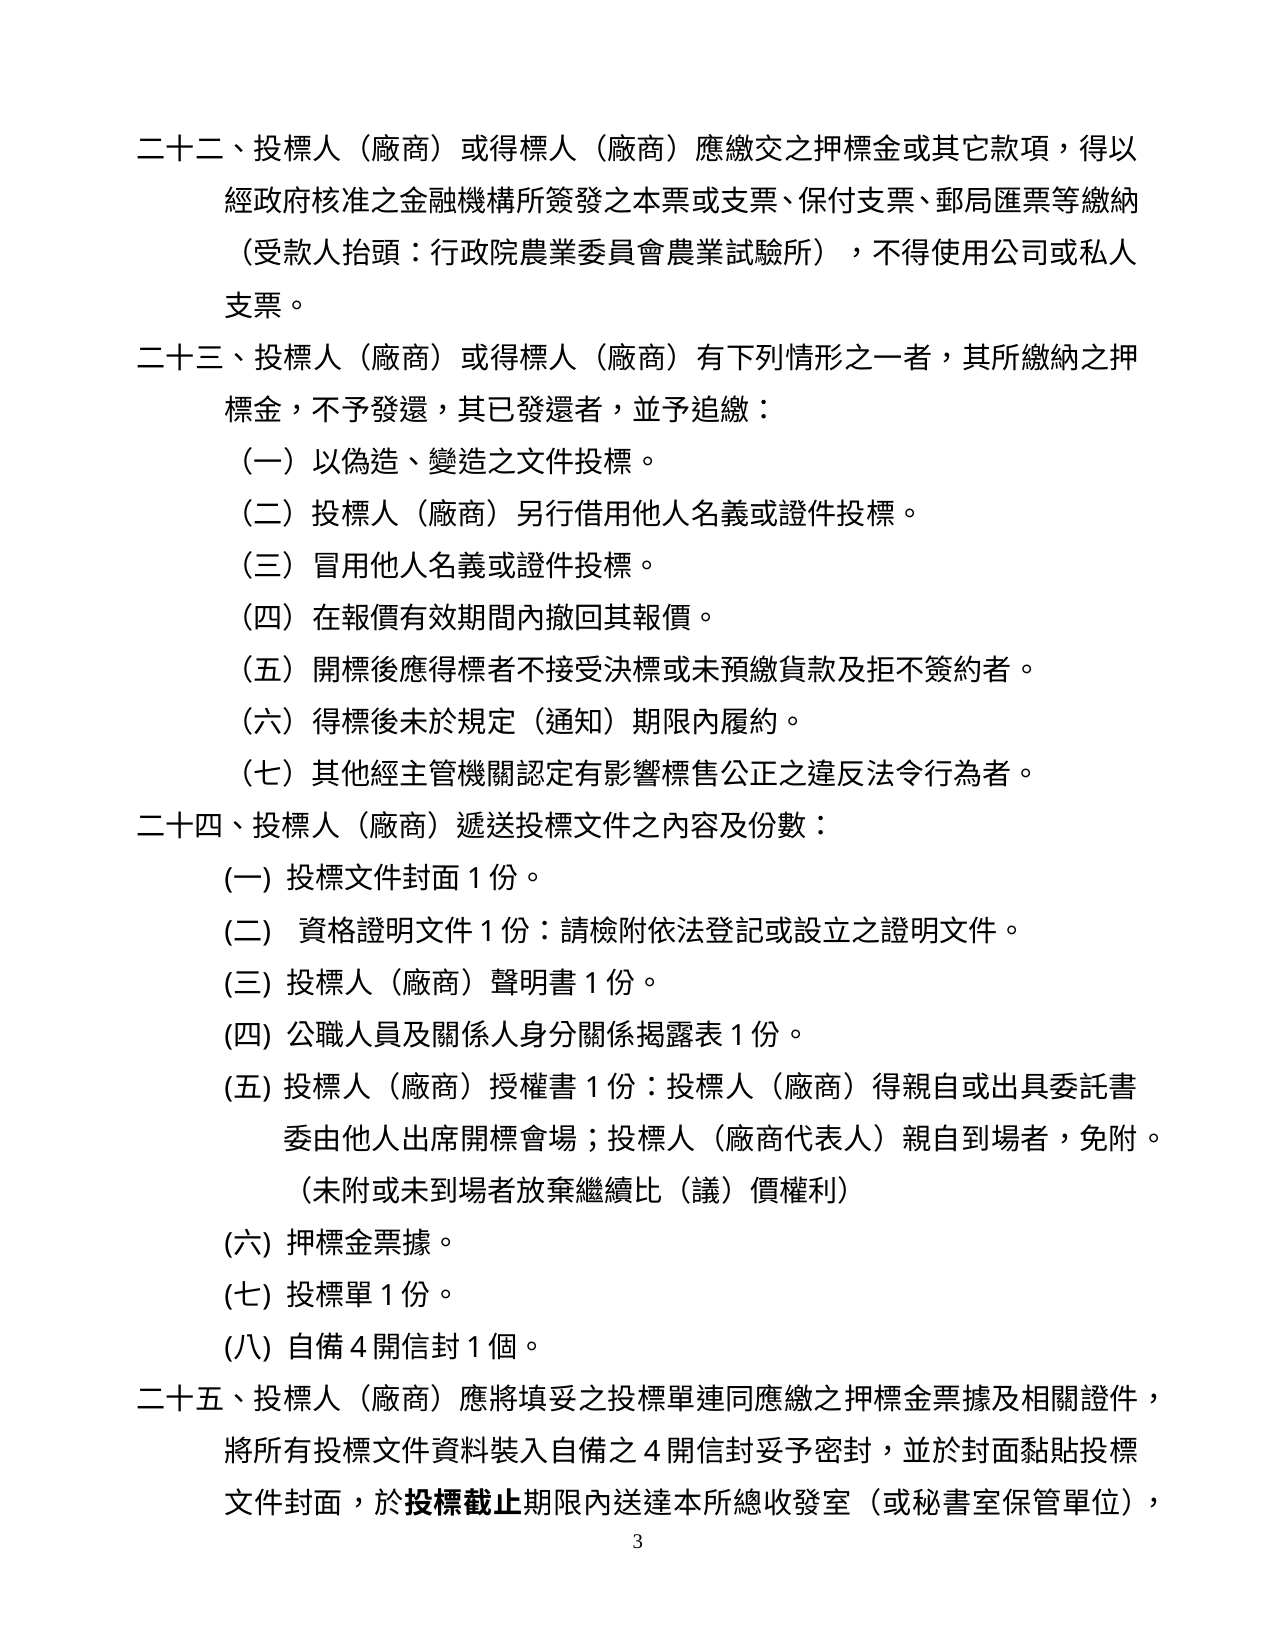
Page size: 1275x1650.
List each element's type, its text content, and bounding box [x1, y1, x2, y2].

text 二十二、投標人（廠商）或得標人（廠商）應繳交之押標金或其它款項，得以經政府核准之金融機構所簽發之本票或支票、保付支票、郵局匯票等繳納（受款人抬頭：行政院農業委員會農業試驗所），不得使用公司或私人支票。 [136, 118, 1139, 326]
text （三）冒用他人名義或證件投標。 [224, 535, 1139, 587]
list 公職人員及關係人身分關係揭露表1份。 [136, 1003, 1139, 1056]
text （六）得標後未於規定（通知）期限內履約。 [224, 691, 1139, 743]
list 投標人（廠商）聲明書1份。 [136, 951, 1139, 1003]
text （四）在報價有效期間內撤回其報價。 [224, 587, 1139, 639]
list 投標人（廠商）授權書1份：投標人（廠商）得親自或出具委託書委由他人出席開標會場；投標人（廠商代表人）親自到場者，免附。（未附或未到場者放棄繼續比（議）價權利） [224, 1056, 1139, 1212]
text 二十四、投標人（廠商）遞送投標文件之內容及份數： [136, 795, 1139, 847]
text （一）以偽造、變造之文件投標。 [224, 431, 1139, 483]
text 二十五、投標人（廠商）應將填妥之投標單連同應繳之押標金票據及相關證件，將所有投標文件資料裝入自備之4開信封妥予密封，並於封面黏貼投標文件封面，於投標截止期限內送達本所總收發室（或秘書室保管單位），或以掛號函件於投標截止期限內寄達本所總收發室（41362 臺中市霧峰區萬豐里中正路189號）。逾期寄達者，不予受理。 [136, 1368, 1139, 1524]
list 投標文件封面1份。 [136, 847, 1139, 899]
text （七）其他經主管機關認定有影響標售公正之違反法令行為者。 [224, 743, 1139, 795]
list 自備4開信封1個。 [136, 1316, 1139, 1368]
text （五）開標後應得標者不接受決標或未預繳貨款及拒不簽約者。 [224, 639, 1139, 691]
list 投標單1份。 [136, 1264, 1139, 1316]
text 二十三、投標人（廠商）或得標人（廠商）有下列情形之一者，其所繳納之押標金，不予發還，其已發還者，並予追繳： [136, 326, 1139, 431]
text （二）投標人（廠商）另行借用他人名義或證件投標。 [136, 483, 1139, 535]
list 資格證明文件1份：請檢附依法登記或設立之證明文件。 [224, 899, 1139, 951]
list 押標金票據。 [136, 1212, 1139, 1264]
